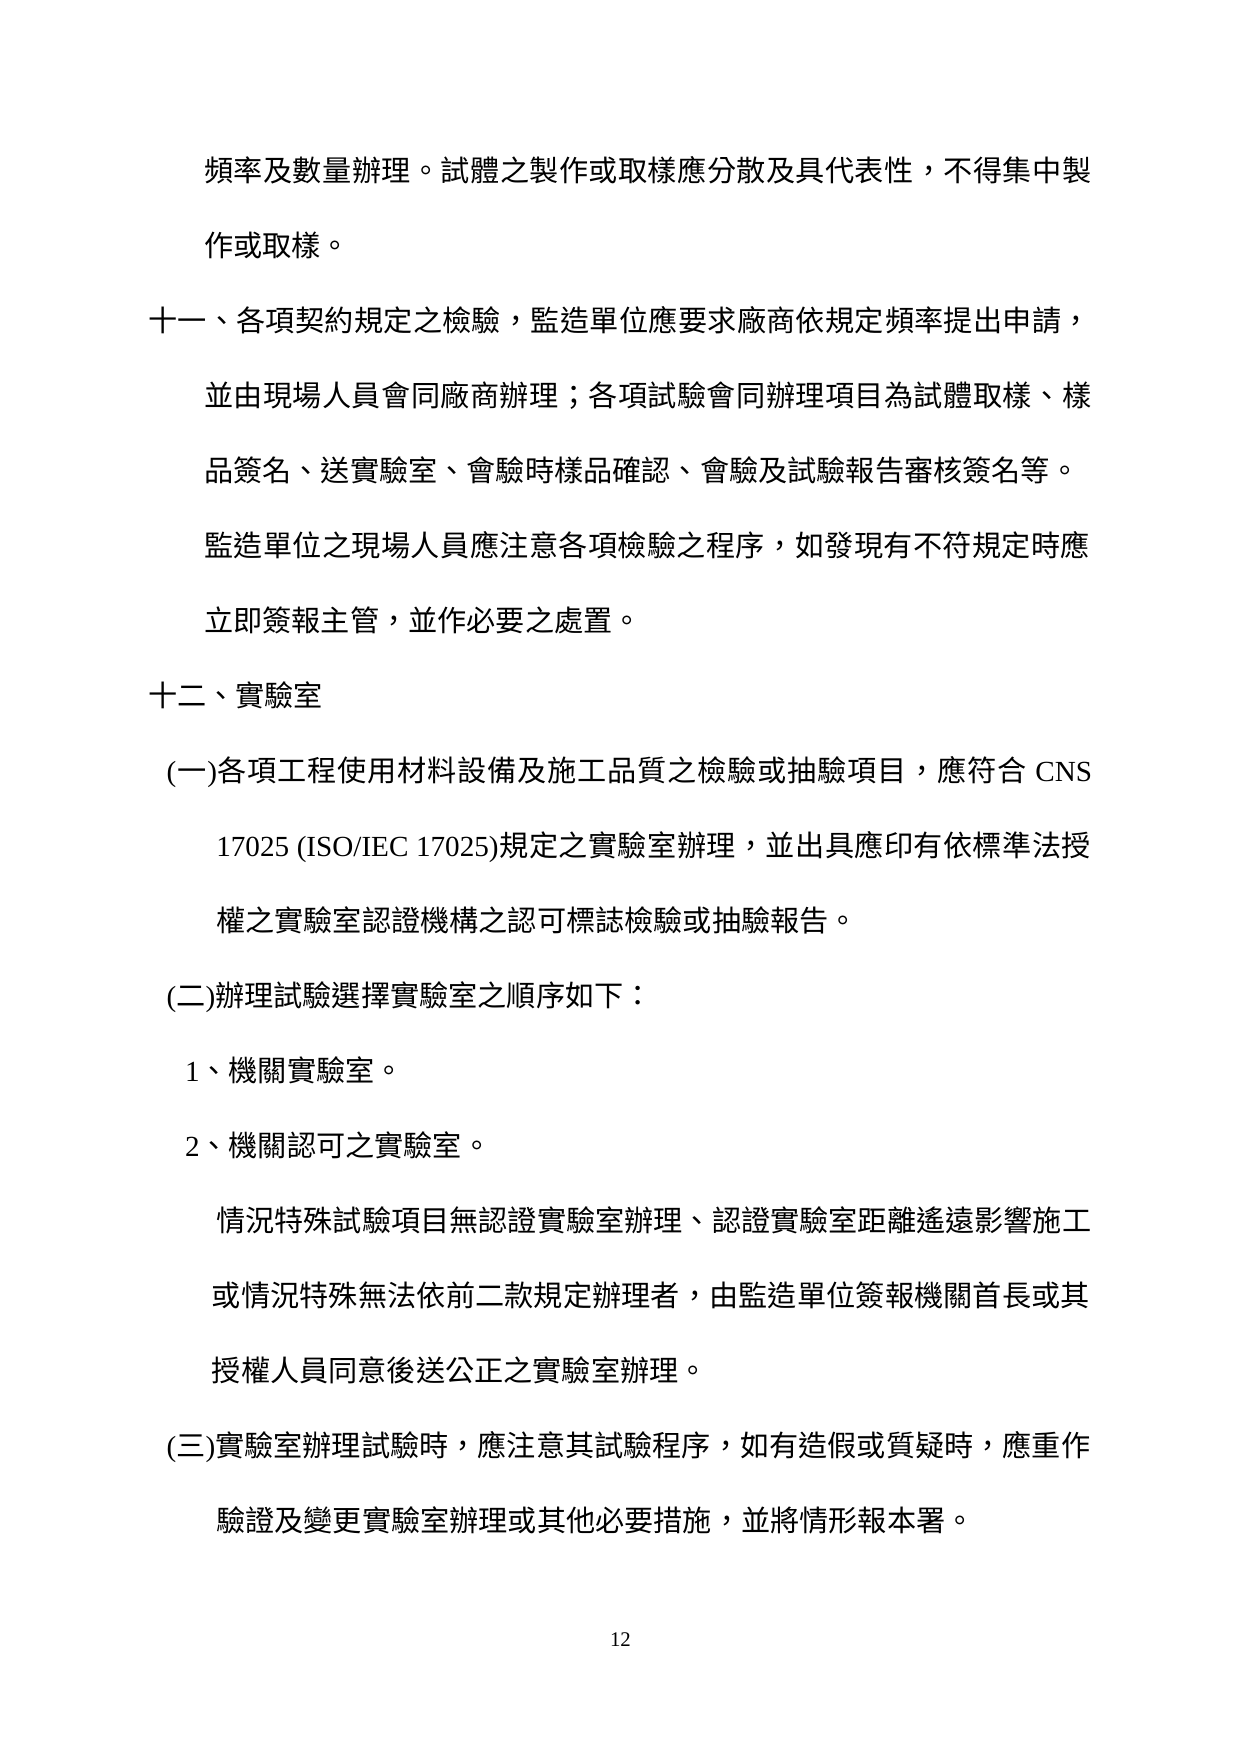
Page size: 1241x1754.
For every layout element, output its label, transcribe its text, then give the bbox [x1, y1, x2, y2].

text 十二、實驗室 [148, 656, 1092, 731]
text 2、機關認可之實驗室。 [185, 1106, 1092, 1181]
text 監造單位之現場人員應注意各項檢驗之程序，如發現有不符規定時應立即簽報主管，並作必要之處置。 [204, 506, 1092, 656]
text (二)辦理試驗選擇實驗室之順序如下： [166, 956, 1092, 1031]
text 情況特殊試驗項目無認證實驗室辦理、認證實驗室距離遙遠影響施工或情況特殊無法依前二款規定辦理者，由監造單位簽報機關首長或其授權人員同意後送公正之實驗室辦理。 [212, 1181, 1092, 1406]
text (一)各項工程使用材料設備及施工品質之檢驗或抽驗項目，應符合CNS 17025 (ISO/IEC 17025)規定之實驗室辦理，並出具應印有依標準法授權之實驗室認證機構之認可標誌檢驗或抽驗報告。 [166, 731, 1092, 956]
text 頻率及數量辦理。試體之製作或取樣應分散及具代表性，不得集中製作或取樣。 [148, 131, 1092, 281]
text 1、機關實驗室。 [185, 1031, 1092, 1106]
text (三)實驗室辦理試驗時，應注意其試驗程序，如有造假或質疑時，應重作驗證及變更實驗室辦理或其他必要措施，並將情形報本署。 [166, 1406, 1092, 1556]
text 十一、各項契約規定之檢驗，監造單位應要求廠商依規定頻率提出申請，並由現場人員會同廠商辦理；各項試驗會同辦理項目為試體取樣、樣品簽名、送實驗室、會驗時樣品確認、會驗及試驗報告審核簽名等。 [148, 281, 1092, 506]
